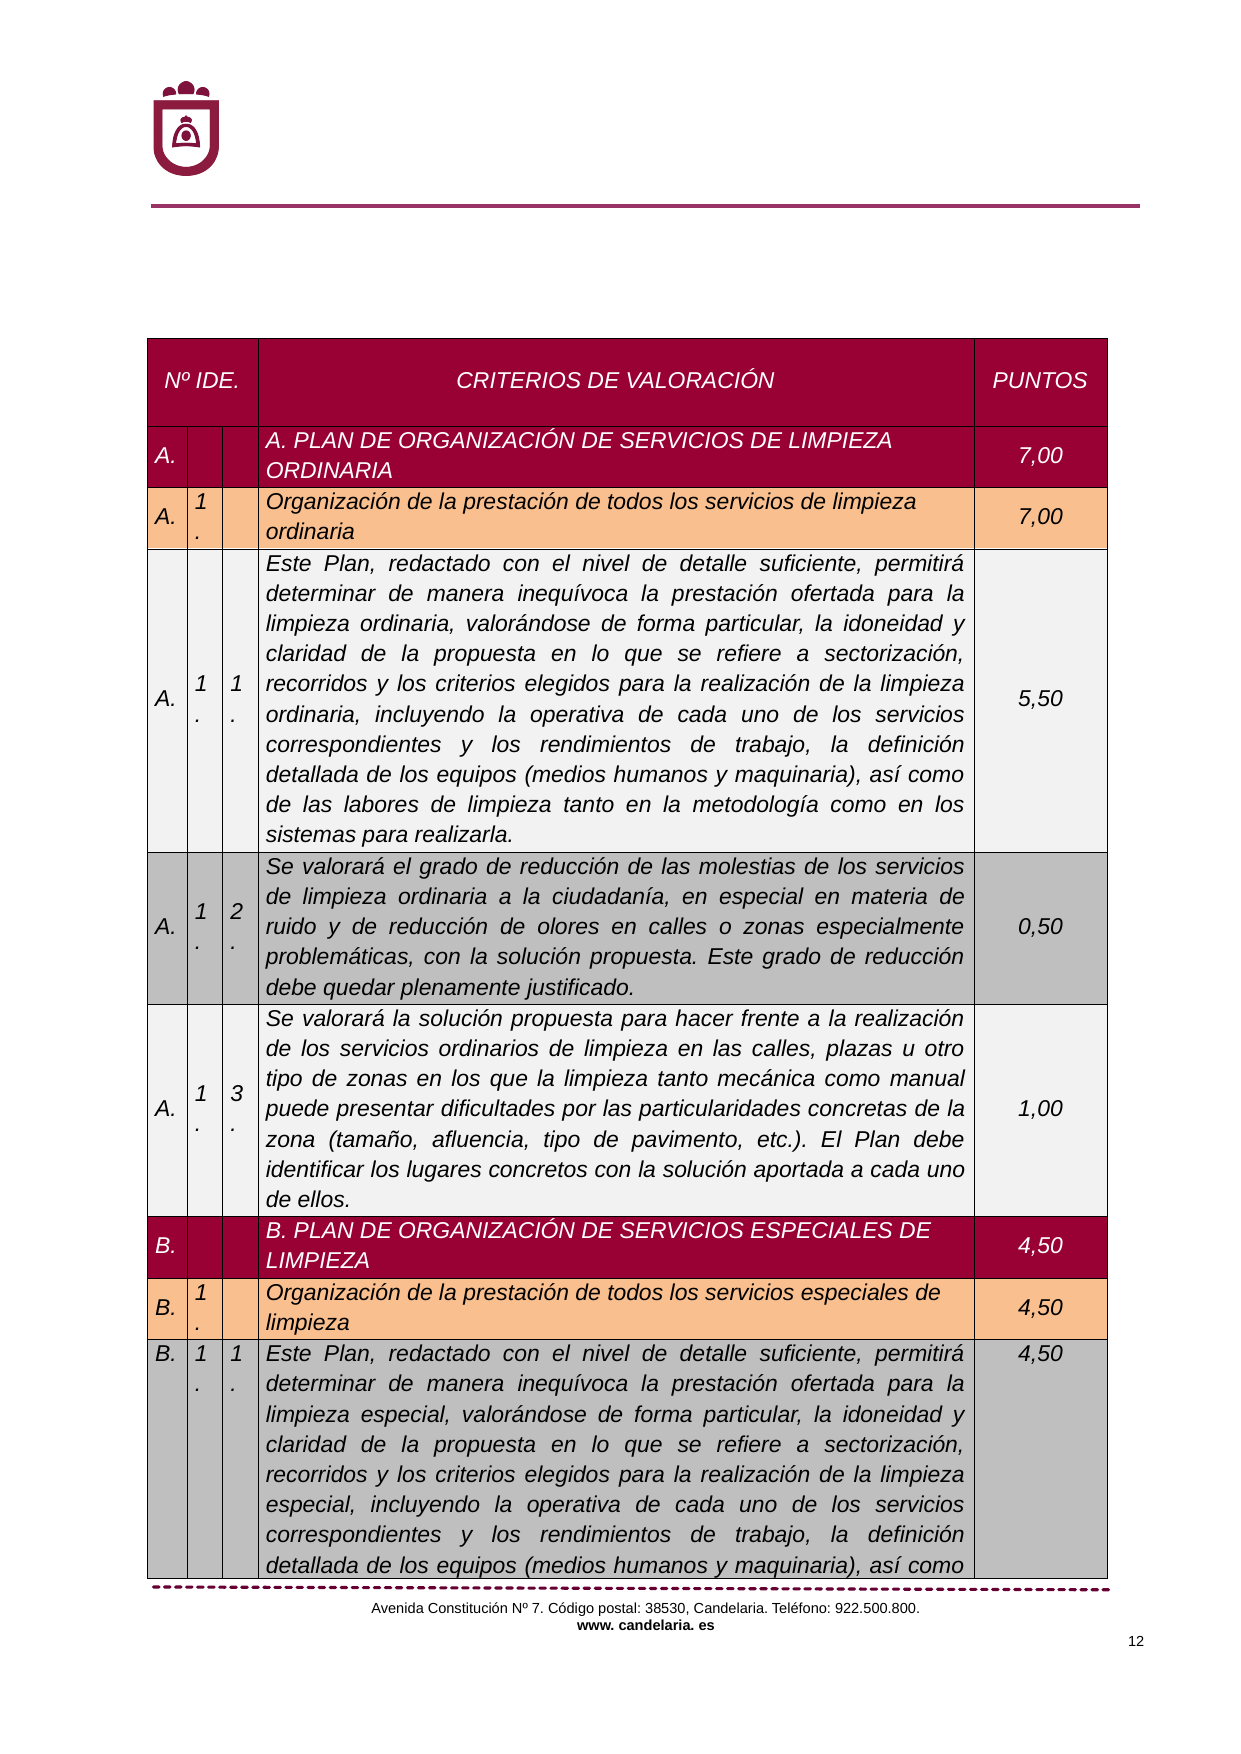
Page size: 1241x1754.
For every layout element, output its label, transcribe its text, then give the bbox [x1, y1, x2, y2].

table_cell [188, 1217, 222, 1278]
table_cell 7,00 [975, 488, 1107, 548]
table_cell Se valorará el grado de reducción de las molestias de los servicios de limpieza ordinaria a la ciudadanía, en especial en materia de ruido y de reducción de olores en calles o zonas especialmente problemáticas, con la solución propuesta. Este grado de reducción debe quedar plenamente justificado. [259, 853, 974, 1004]
table_cell 4,50 [975, 1340, 1107, 1578]
table_cell 5,50 [975, 550, 1107, 852]
table_cell B. [148, 1279, 187, 1339]
table_cell Se valorará la solución propuesta para hacer frente a la realización de los servicios ordinarios de limpieza en las calles, plazas u otro tipo de zonas en los que la limpieza tanto mecánica como manual puede presentar dificultades por las particularidades concretas de la zona (tamaño, afluencia, tipo de pavimento, etc.). El Plan debe identificar los lugares concretos con la solución aportada a cada uno de ellos. [259, 1005, 974, 1216]
table_cell 7,00 [975, 427, 1107, 487]
table_cell B. PLAN DE ORGANIZACIÓN DE SERVICIOS ESPECIALES DE LIMPIEZA [259, 1217, 974, 1278]
table_cell 1. [188, 550, 222, 852]
table_cell [223, 488, 258, 548]
table_cell A. PLAN DE ORGANIZACIÓN DE SERVICIOS DE LIMPIEZA ORDINARIA [259, 427, 974, 487]
table_cell 1,00 [975, 1005, 1107, 1216]
table_cell A. [148, 1005, 187, 1216]
table_cell 1. [188, 1279, 222, 1339]
table_cell [223, 1217, 258, 1278]
table_cell A. [148, 488, 187, 548]
table_cell 4,50 [975, 1217, 1107, 1278]
table_cell 2. [223, 853, 258, 1004]
table_cell 1. [223, 550, 258, 852]
table_cell A. [148, 427, 187, 487]
table_cell Organización de la prestación de todos los servicios de limpieza ordinaria [259, 488, 974, 548]
table_cell [223, 1279, 258, 1339]
table_header Nº IDE. [148, 339, 258, 426]
table_cell 0,50 [975, 853, 1107, 1004]
table_cell [223, 427, 258, 487]
table_cell B. [148, 1217, 187, 1278]
table_cell 4,50 [975, 1279, 1107, 1339]
table_cell Este Plan, redactado con el nivel de detalle suficiente, permitirá determinar de manera inequívoca la prestación ofertada para la limpieza especial, valorándose de forma particular, la idoneidad y claridad de la propuesta en lo que se refiere a sectorización, recorridos y los criterios elegidos para la realización de la limpieza especial, incluyendo la operativa de cada uno de los servicios correspondientes y los rendimientos de trabajo, la definición detallada de los equipos (medios humanos y maquinaria), así como [259, 1340, 974, 1578]
table_cell A. [148, 550, 187, 852]
table_cell 1. [223, 1340, 258, 1578]
table_cell Organización de la prestación de todos los servicios especiales de limpieza [259, 1279, 974, 1339]
table_cell 1. [188, 1005, 222, 1216]
table_cell 1. [188, 1340, 222, 1578]
table_header CRITERIOS DE VALORACIÓN [259, 339, 974, 426]
table_cell 1. [188, 853, 222, 1004]
table_cell 1. [188, 488, 222, 548]
table_cell B. [148, 1340, 187, 1578]
table_cell Este Plan, redactado con el nivel de detalle suficiente, permitirá determinar de manera inequívoca la prestación ofertada para la limpieza ordinaria, valorándose de forma particular, la idoneidad y claridad de la propuesta en lo que se refiere a sectorización, recorridos y los criterios elegidos para la realización de la limpieza ordinaria, incluyendo la operativa de cada uno de los servicios correspondientes y los rendimientos de trabajo, la definición detallada de los equipos (medios humanos y maquinaria), así como de las labores de limpieza tanto en la metodología como en los sistemas para realizarla. [259, 550, 974, 852]
table_header PUNTOS [975, 339, 1107, 426]
table_cell A. [148, 853, 187, 1004]
table_cell 3. [223, 1005, 258, 1216]
table_cell [188, 427, 222, 487]
